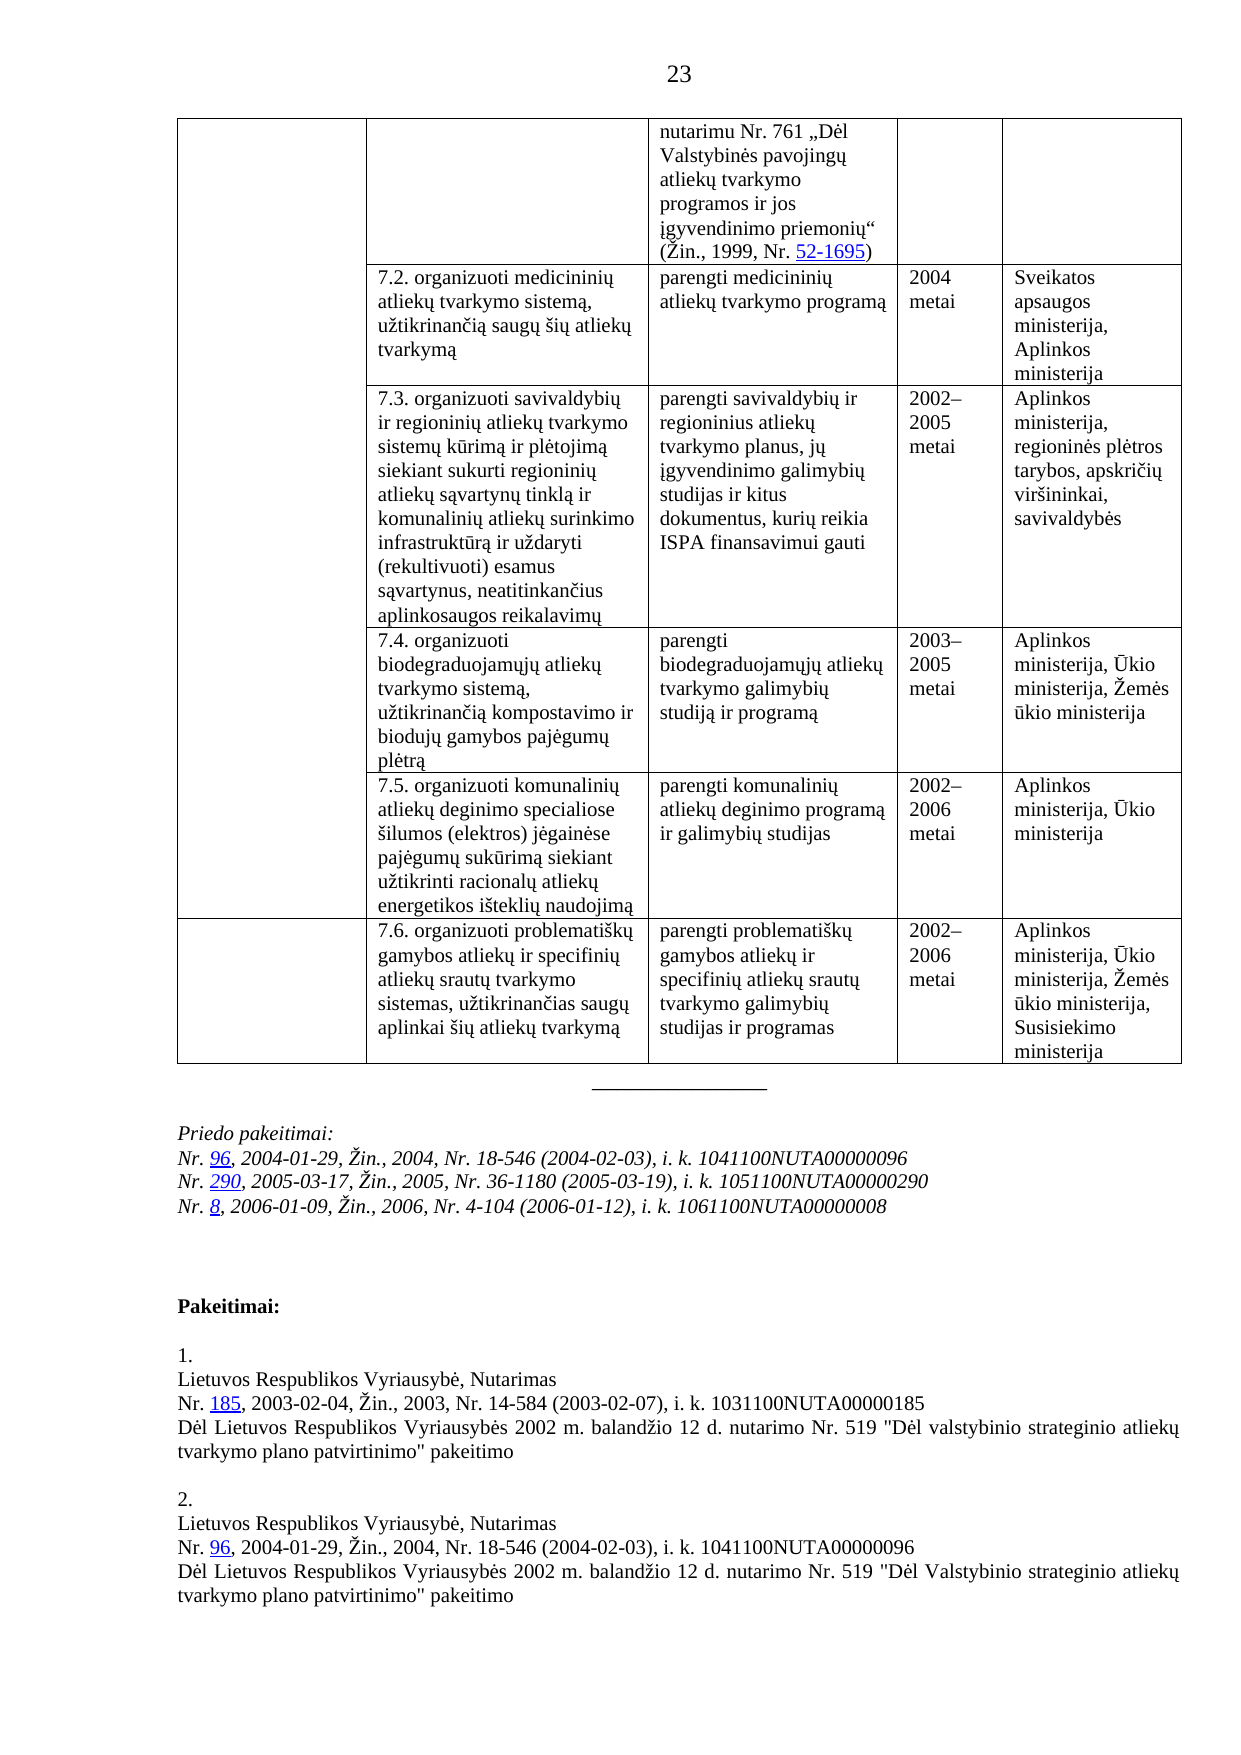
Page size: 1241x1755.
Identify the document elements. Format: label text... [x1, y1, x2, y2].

table_cell Sveikatos apsaugos ministerija, Aplinkos ministerija [1003, 265, 1181, 385]
table_cell 2002–2006 metai [898, 919, 1002, 1063]
text Dėl Lietuvos Respublikos Vyriausybės 2002 m. balandžio 12 d. nutarimo Nr. 519 "Dėl valstybinio strateginio atliekų tvarkymo plano patvirtinimo" pakeitimo [177, 1415, 1181, 1463]
table_cell Aplinkos ministerija, regioninės plėtros tarybos, apskričių viršininkai, savivaldybės [1003, 386, 1181, 627]
table_cell [1003, 119, 1181, 263]
table_cell parengti problematiškų gamybos atliekų ir specifinių atliekų srautų tvarkymo galimybių studijas ir programas [649, 919, 897, 1063]
table_cell 7.2. organizuoti medicininių atliekų tvarkymo sistemą, užtikrinančią saugų šių atliekų tvarkymą [367, 265, 648, 385]
table_cell parengti komunalinių atliekų deginimo programą ir galimybių studijas [649, 773, 897, 917]
table_cell nutarimu Nr. 761 „Dėl Valstybinės pavojingų atliekų tvarkymo programos ir jos įgyvendinimo priemonių“ (Žin., 1999, Nr. 52-1695) [649, 119, 897, 263]
text Pakeitimai: [177, 1294, 1181, 1318]
table_cell 2002–2005 metai [898, 386, 1002, 627]
table_cell Aplinkos ministerija, Ūkio ministerija, Žemės ūkio ministerija [1003, 628, 1181, 772]
table_cell 2004 metai [898, 265, 1002, 385]
table_cell 2002–2006 metai [898, 773, 1002, 917]
table_cell Aplinkos ministerija, Ūkio ministerija, Žemės ūkio ministerija, Susisiekimo ministerija [1003, 919, 1181, 1063]
text Lietuvos Respublikos Vyriausybė, Nutarimas [177, 1511, 1181, 1535]
text Nr. 96, 2004-01-29, Žin., 2004, Nr. 18-546 (2004-02-03), i. k. 1041100NUTA00000096 [177, 1145, 1181, 1169]
text Nr. 8, 2006-01-09, Žin., 2006, Nr. 4-104 (2006-01-12), i. k. 1061100NUTA00000008 [177, 1193, 1181, 1218]
table_cell [898, 119, 1002, 263]
table_cell [178, 919, 366, 1063]
table_cell parengti medicininių atliekų tvarkymo programą [649, 265, 897, 385]
text Dėl Lietuvos Respublikos Vyriausybės 2002 m. balandžio 12 d. nutarimo Nr. 519 "Dėl Valstybinio strateginio atliekų tvarkymo plano patvirtinimo" pakeitimo [177, 1559, 1181, 1607]
text 1. [177, 1343, 1181, 1367]
table_cell 7.4. organizuoti biodegraduojamųjų atliekų tvarkymo sistemą, užtikrinančią kompostavimo ir biodujų gamybos pajėgumų plėtrą [367, 628, 648, 772]
table_cell Aplinkos ministerija, Ūkio ministerija [1003, 773, 1181, 917]
table_cell 7.6. organizuoti problematiškų gamybos atliekų ir specifinių atliekų srautų tvarkymo sistemas, užtikrinančias saugų aplinkai šių atliekų tvarkymą [367, 919, 648, 1063]
table_cell 7.5. organizuoti komunalinių atliekų deginimo specialiose šilumos (elektros) jėgainėse pajėgumų sukūrimą siekiant užtikrinti racionalų atliekų energetikos išteklių naudojimą [367, 773, 648, 917]
text Nr. 96, 2004-01-29, Žin., 2004, Nr. 18-546 (2004-02-03), i. k. 1041100NUTA00000096 [177, 1535, 1181, 1559]
table_cell parengti biodegraduojamųjų atliekų tvarkymo galimybių studiją ir programą [649, 628, 897, 772]
text ______________ [177, 1064, 1181, 1093]
table_cell 2003–2005 metai [898, 628, 1002, 772]
text Nr. 290, 2005-03-17, Žin., 2005, Nr. 36-1180 (2005-03-19), i. k. 1051100NUTA00000290 [177, 1169, 1181, 1193]
table_cell [367, 119, 648, 263]
table_cell 7.3. organizuoti savivaldybių ir regioninių atliekų tvarkymo sistemų kūrimą ir plėtojimą siekiant sukurti regioninių atliekų sąvartynų tinklą ir komunalinių atliekų surinkimo infrastruktūrą ir uždaryti (rekultivuoti) esamus sąvartynus, neatitinkančius aplinkosaugos reikalavimų [367, 386, 648, 627]
text Nr. 185, 2003-02-04, Žin., 2003, Nr. 14-584 (2003-02-07), i. k. 1031100NUTA00000185 [177, 1391, 1181, 1415]
text Lietuvos Respublikos Vyriausybė, Nutarimas [177, 1367, 1181, 1391]
text 2. [177, 1487, 1181, 1511]
table_cell [178, 119, 366, 917]
text Priedo pakeitimai: [177, 1121, 1181, 1145]
table_cell parengti savivaldybių ir regioninius atliekų tvarkymo planus, jų įgyvendinimo galimybių studijas ir kitus dokumentus, kurių reikia ISPA finansavimui gauti [649, 386, 897, 627]
